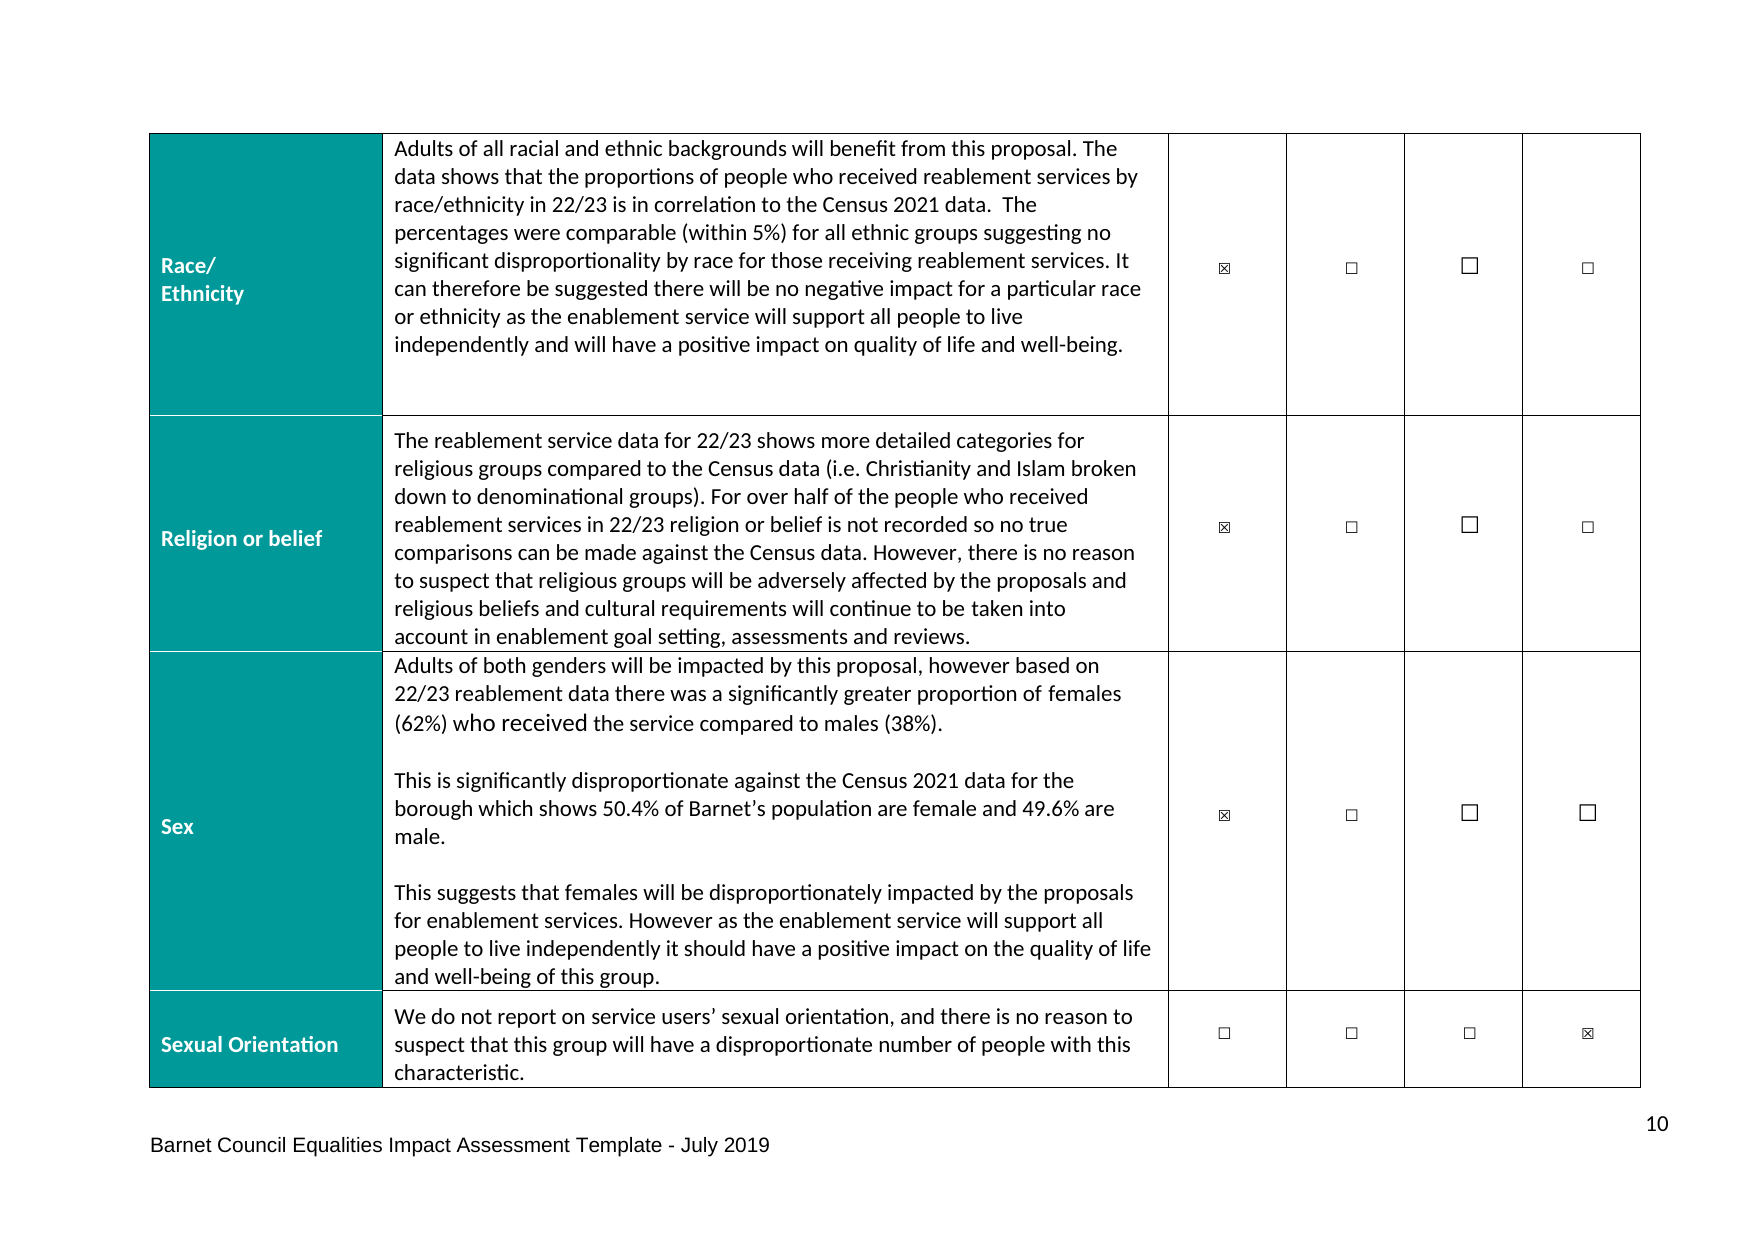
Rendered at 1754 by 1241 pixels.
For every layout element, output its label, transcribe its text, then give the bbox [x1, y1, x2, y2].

table_cell ☐ [1523, 416, 1640, 651]
table_cell ☐ [1169, 991, 1286, 1087]
table_cell ☐ [1523, 652, 1640, 990]
table_cell ☐ [1405, 416, 1522, 651]
table_cell The reablement service data for 22/23 shows more detailed categories for religious groups compared to the Census data (i.e. Christianity and Islam broken down to denominational groups). For over half of the people who received reablement services in 22/23 religion or belief is not recorded so no true comparisons can be made against the Census data. However, there is no reason to suspect that religious groups will be adversely affected by the proposals and religious beliefs and cultural requirements will continue to be taken into account in enablement goal setting, assessments and reviews. [383, 416, 1168, 651]
table_cell ☒ [1169, 416, 1286, 651]
table_cell ☒ [1523, 991, 1640, 1087]
table_cell ☒ [1169, 134, 1286, 415]
table_cell Religion or belief [150, 416, 382, 651]
table_cell We do not report on service users’ sexual orientation, and there is no reason to suspect that this group will have a disproportionate number of people with this characteristic. [383, 991, 1168, 1087]
table_cell Race/ Ethnicity [150, 134, 382, 415]
table_cell ☐ [1405, 652, 1522, 990]
table_cell ☒ [1169, 652, 1286, 990]
table_cell Adults of all racial and ethnic backgrounds will benefit from this proposal. The data shows that the proportions of people who received reablement services by race/ethnicity in 22/23 is in correlation to the Census 2021 data. The percentages were comparable (within 5%) for all ethnic groups suggesting no significant disproportionality by race for those receiving reablement services. It can therefore be suggested there will be no negative impact for a particular race or ethnicity as the enablement service will support all people to live independently and will have a positive impact on quality of life and well-being. [383, 134, 1168, 415]
table_cell ☐ [1405, 134, 1522, 415]
table_cell ☐ [1287, 652, 1404, 990]
table_cell ☐ [1523, 134, 1640, 415]
table_cell ☐ [1405, 991, 1522, 1087]
table_cell Sexual Orientation [150, 991, 382, 1087]
table_cell Sex [150, 652, 382, 990]
table_cell ☐ [1287, 991, 1404, 1087]
table_cell ☐ [1287, 416, 1404, 651]
table_cell ☐ [1287, 134, 1404, 415]
table_cell Adults of both genders will be impacted by this proposal, however based on 22/23 reablement data there was a significantly greater proportion of females (62%) who received the service compared to males (38%). This is significantly disproportionate against the Census 2021 data for the borough which shows 50.4% of Barnet’s population are female and 49.6% are male. This suggests that females will be disproportionately impacted by the proposals for enablement services. However as the enablement service will support all people to live independently it should have a positive impact on the quality of life and well-being of this group. [383, 652, 1168, 990]
